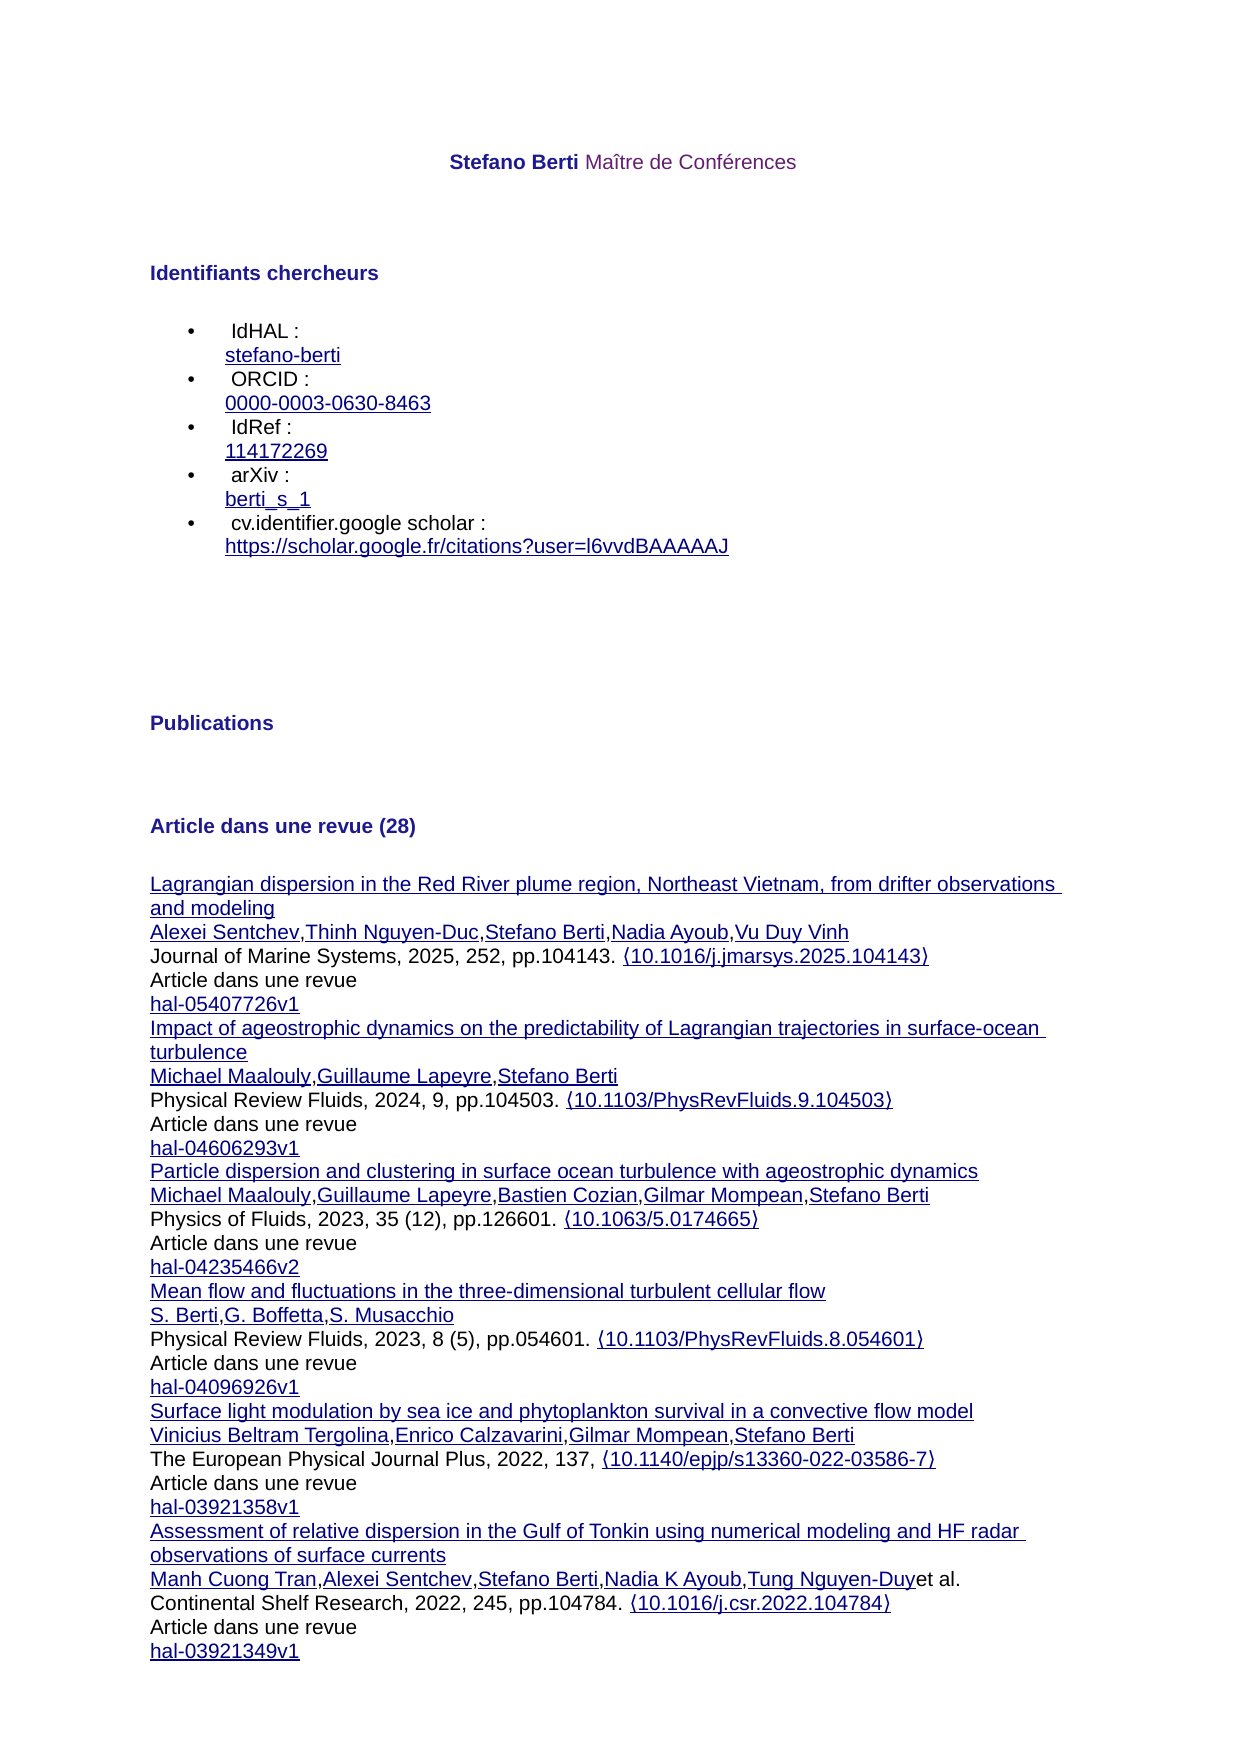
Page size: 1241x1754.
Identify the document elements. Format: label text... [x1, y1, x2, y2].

table_cell Surface light modulation by sea ice and phytoplankton survival in a convective flow model Vinicius Beltram Tergolina,Enrico Calzavarini,Gilmar Mompean,Stefano Berti The European Physical Journal Plus, 2022, 137, ⟨10.1140/epjp/s13360-022-03586-7⟩ Article dans une revue hal-03921358v1 [150, 1399, 1090, 1519]
table_cell Mean flow and fluctuations in the three-dimensional turbulent cellular flow S. Berti,G. Boffetta,S. Musacchio Physical Review Fluids, 2023, 8 (5), pp.054601. ⟨10.1103/PhysRevFluids.8.054601⟩ Article dans une revue hal-04096926v1 [150, 1279, 1090, 1399]
list https://scholar.google.fr/citations?user=l6vvdBAAAAAJ [187, 534, 1090, 558]
list berti_s_1 [187, 486, 1090, 510]
list IdRef : [187, 414, 1090, 438]
table_cell Assessment of relative dispersion in the Gulf of Tonkin using numerical modeling and HF radar observations of surface currents Manh Cuong Tran,Alexei Sentchev,Stefano Berti,Nadia K Ayoub,Tung Nguyen-Duyet al. Continental Shelf Research, 2022, 245, pp.104784. ⟨10.1016/j.csr.2022.104784⟩ Article dans une revue hal-03921349v1 [150, 1519, 1090, 1662]
list ORCID : [187, 367, 1090, 391]
table_cell Particle dispersion and clustering in surface ocean turbulence with ageostrophic dynamics Michael Maalouly,Guillaume Lapeyre,Bastien Cozian,Gilmar Mompean,Stefano Berti Physics of Fluids, 2023, 35 (12), pp.126601. ⟨10.1063/5.0174665⟩ Article dans une revue hal-04235466v2 [150, 1159, 1090, 1279]
list 114172269 [187, 438, 1090, 462]
list 0000-0003-0630-8463 [187, 391, 1090, 414]
list cv.identifier.google scholar : [187, 510, 1090, 534]
table_cell Impact of ageostrophic dynamics on the predictability of Lagrangian trajectories in surface-ocean turbulence Michael Maalouly,Guillaume Lapeyre,Stefano Berti Physical Review Fluids, 2024, 9, pp.104503. ⟨10.1103/PhysRevFluids.9.104503⟩ Article dans une revue hal-04606293v1 [150, 1016, 1090, 1159]
subtitle Article dans une revue (28) [150, 813, 1090, 837]
subtitle Stefano Berti Maître de Conférences [150, 150, 1090, 174]
subtitle Identifiants chercheurs [150, 260, 1090, 284]
list IdHAL : [187, 319, 1090, 343]
list stefano-berti [187, 343, 1090, 367]
subtitle Publications [150, 710, 1090, 734]
list arXiv : [187, 462, 1090, 486]
table_header Lagrangian dispersion in the Red River plume region, Northeast Vietnam, from drifter observations and modeling Alexei Sentchev,Thinh Nguyen-Duc,Stefano Berti,Nadia Ayoub,Vu Duy Vinh Journal of Marine Systems, 2025, 252, pp.104143. ⟨10.1016/j.jmarsys.2025.104143⟩ Article dans une revue hal-05407726v1 [150, 872, 1090, 1016]
